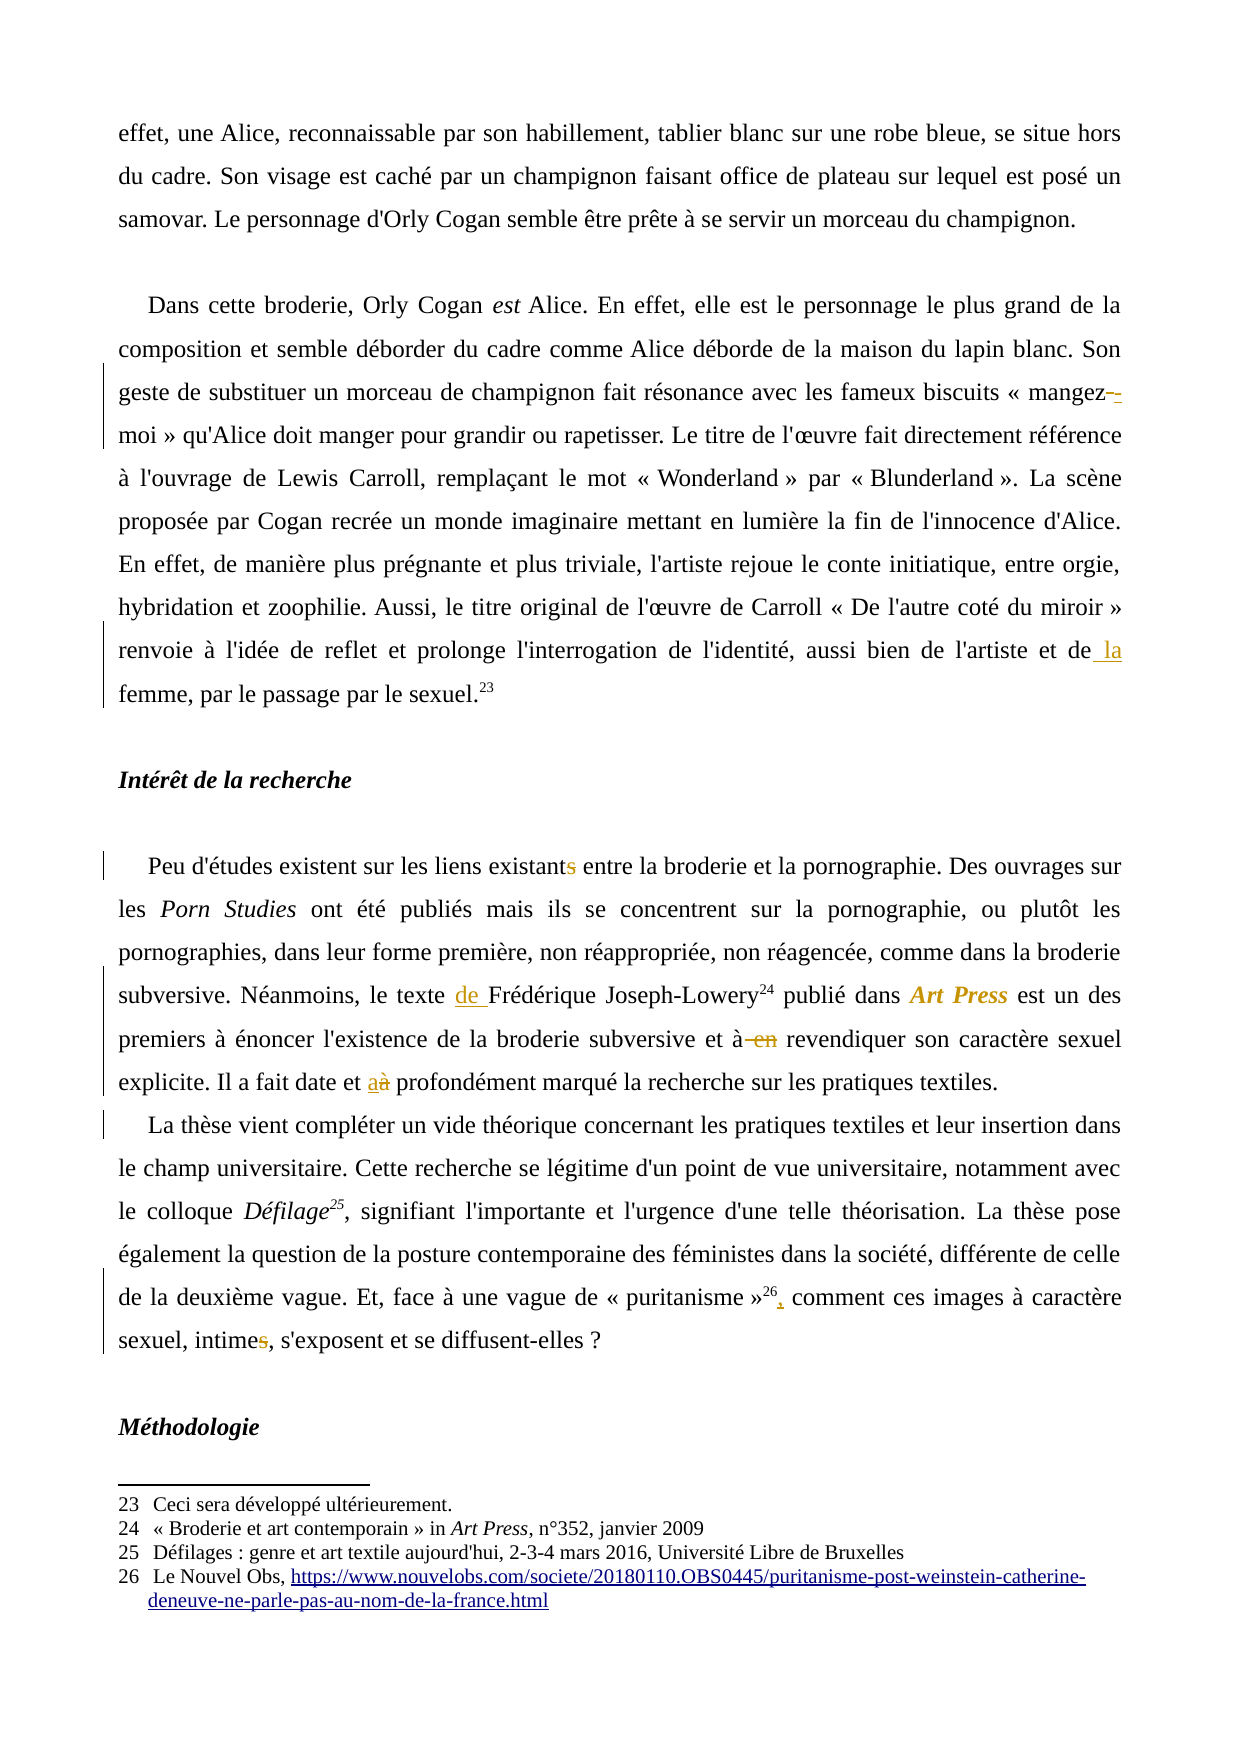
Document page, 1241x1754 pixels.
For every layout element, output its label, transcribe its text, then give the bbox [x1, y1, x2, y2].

text Peu d'études existent sur les liens existant entre la broderie et la pornographie. Des ouvrages sur les Porn Studies ont été publiés mais ils se concentrent sur la pornographie, ou plutôt les pornographies, dans leur forme première, non réappropriée, non réagencée, comme dans la broderie subversive. Néanmoins, le texte de Frédérique Joseph-Lowery publié dans Art Press est un des premiers à énoncer l'existence de la broderie subversive et à revendiquer son caractère sexuel explicite. Il a fait date et a profondément marqué la recherche sur les pratiques textiles. [118, 851, 1122, 1096]
text Intérêt de la recherche [118, 765, 1122, 794]
text Le Nouvel Obs, https://www.nouvelobs.com/societe/20180110.OBS0445/puritanisme-post-weinstein-catherine-deneuve-ne-parle-pas-au-nom-de-la-france.html [118, 1564, 1122, 1612]
text « Broderie et art contemporain » in Art Press, n°352, janvier 2009 [118, 1516, 1122, 1539]
text Ceci sera développé ultérieurement. [118, 1491, 1122, 1516]
text La thèse vient compléter un vide théorique concernant les pratiques textiles et leur insertion dans le champ universitaire. Cette recherche se légitime d'un point de vue universitaire, notamment avec le colloque Défilage, signifiant l'importante et l'urgence d'une telle théorisation. La thèse pose également la question de la posture contemporaine des féministes dans la société, différente de celle de la deuxième vague. Et, face à une vague de « puritanisme », comment ces images à caractère sexuel, intime, s'exposent et se diffusent-elles ? [118, 1110, 1122, 1354]
text Défilages : genre et art textile aujourd'hui, 2-3-4 mars 2016, Université Libre de Bruxelles [118, 1539, 1122, 1564]
text effet, une Alice, reconnaissable par son habillement, tablier blanc sur une robe bleue, se situe hors du cadre. Son visage est caché par un champignon faisant office de plateau sur lequel est posé un samovar. Le personnage d'Orly Cogan semble être prête à se servir un morceau du champignon. [118, 118, 1122, 233]
text Dans cette broderie, Orly Cogan est Alice. En effet, elle est le personnage le plus grand de la composition et semble déborder du cadre comme Alice déborde de la maison du lapin blanc. Son geste de substituer un morceau de champignon fait résonance avec les fameux biscuits « mangez-moi » qu'Alice doit manger pour grandir ou rapetisser. Le titre de l'œuvre fait directement référence à l'ouvrage de Lewis Carroll, remplaçant le mot « Wonderland » par « Blunderland ». La scène proposée par Cogan recrée un monde imaginaire mettant en lumière la fin de l'innocence d'Alice. En effet, de manière plus prégnante et plus triviale, l'artiste rejoue le conte initiatique, entre orgie, hybridation et zoophilie. Aussi, le titre original de l'œuvre de Carroll « De l'autre coté du miroir » renvoie à l'idée de reflet et prolonge l'interrogation de l'identité, aussi bien de l'artiste et de la femme, par le passage par le sexuel. [118, 291, 1122, 707]
text Méthodologie [118, 1412, 1122, 1441]
